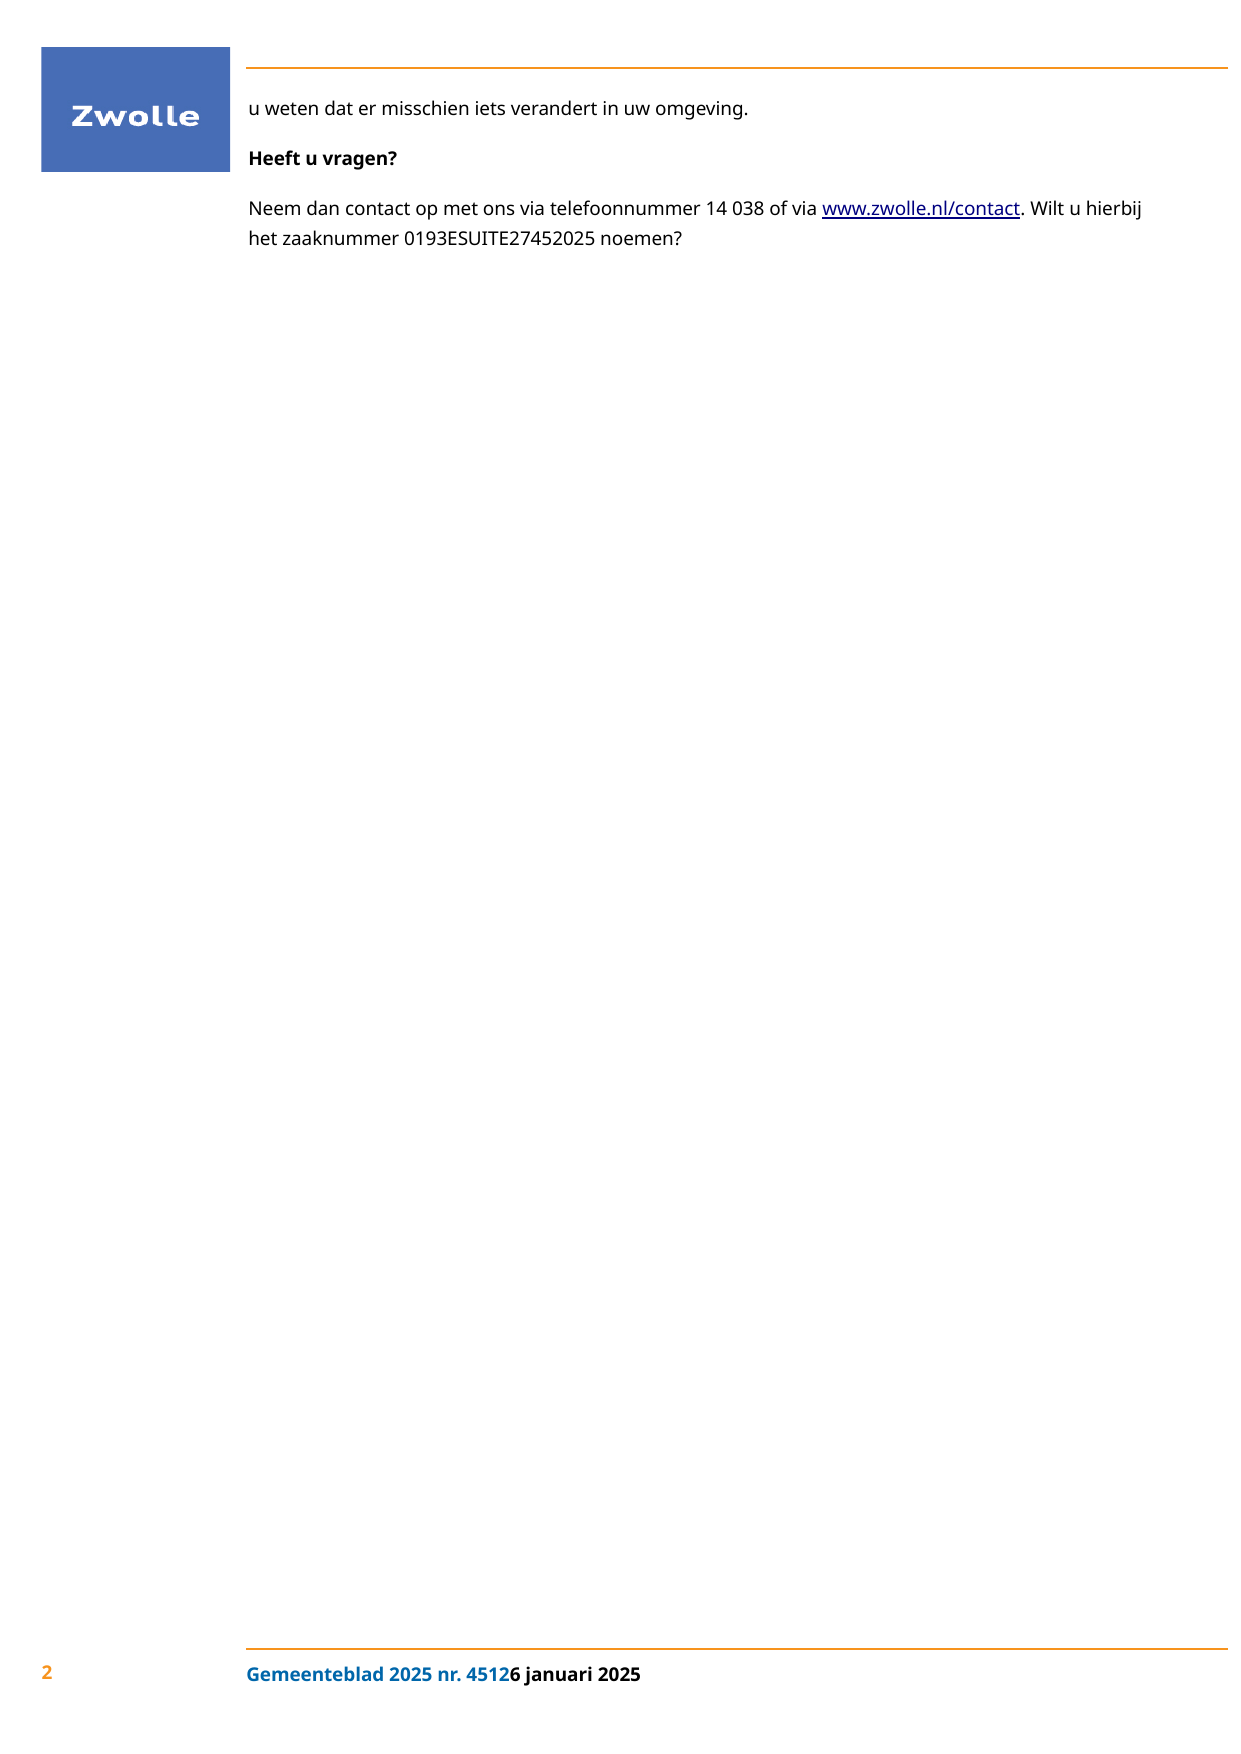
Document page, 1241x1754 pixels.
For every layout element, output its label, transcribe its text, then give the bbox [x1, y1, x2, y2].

text Neem dan contact op met ons via telefoonnummer 14 038 of via www.zwolle.nl/contact. Wilt u hierbij het zaaknummer 0193ESUITE27452025 noemen? [248, 196, 1152, 251]
text Heeft u vragen? [248, 145, 1152, 171]
text u weten dat er misschien iets verandert in uw omgeving. [248, 95, 1152, 121]
picture [41, 47, 231, 172]
